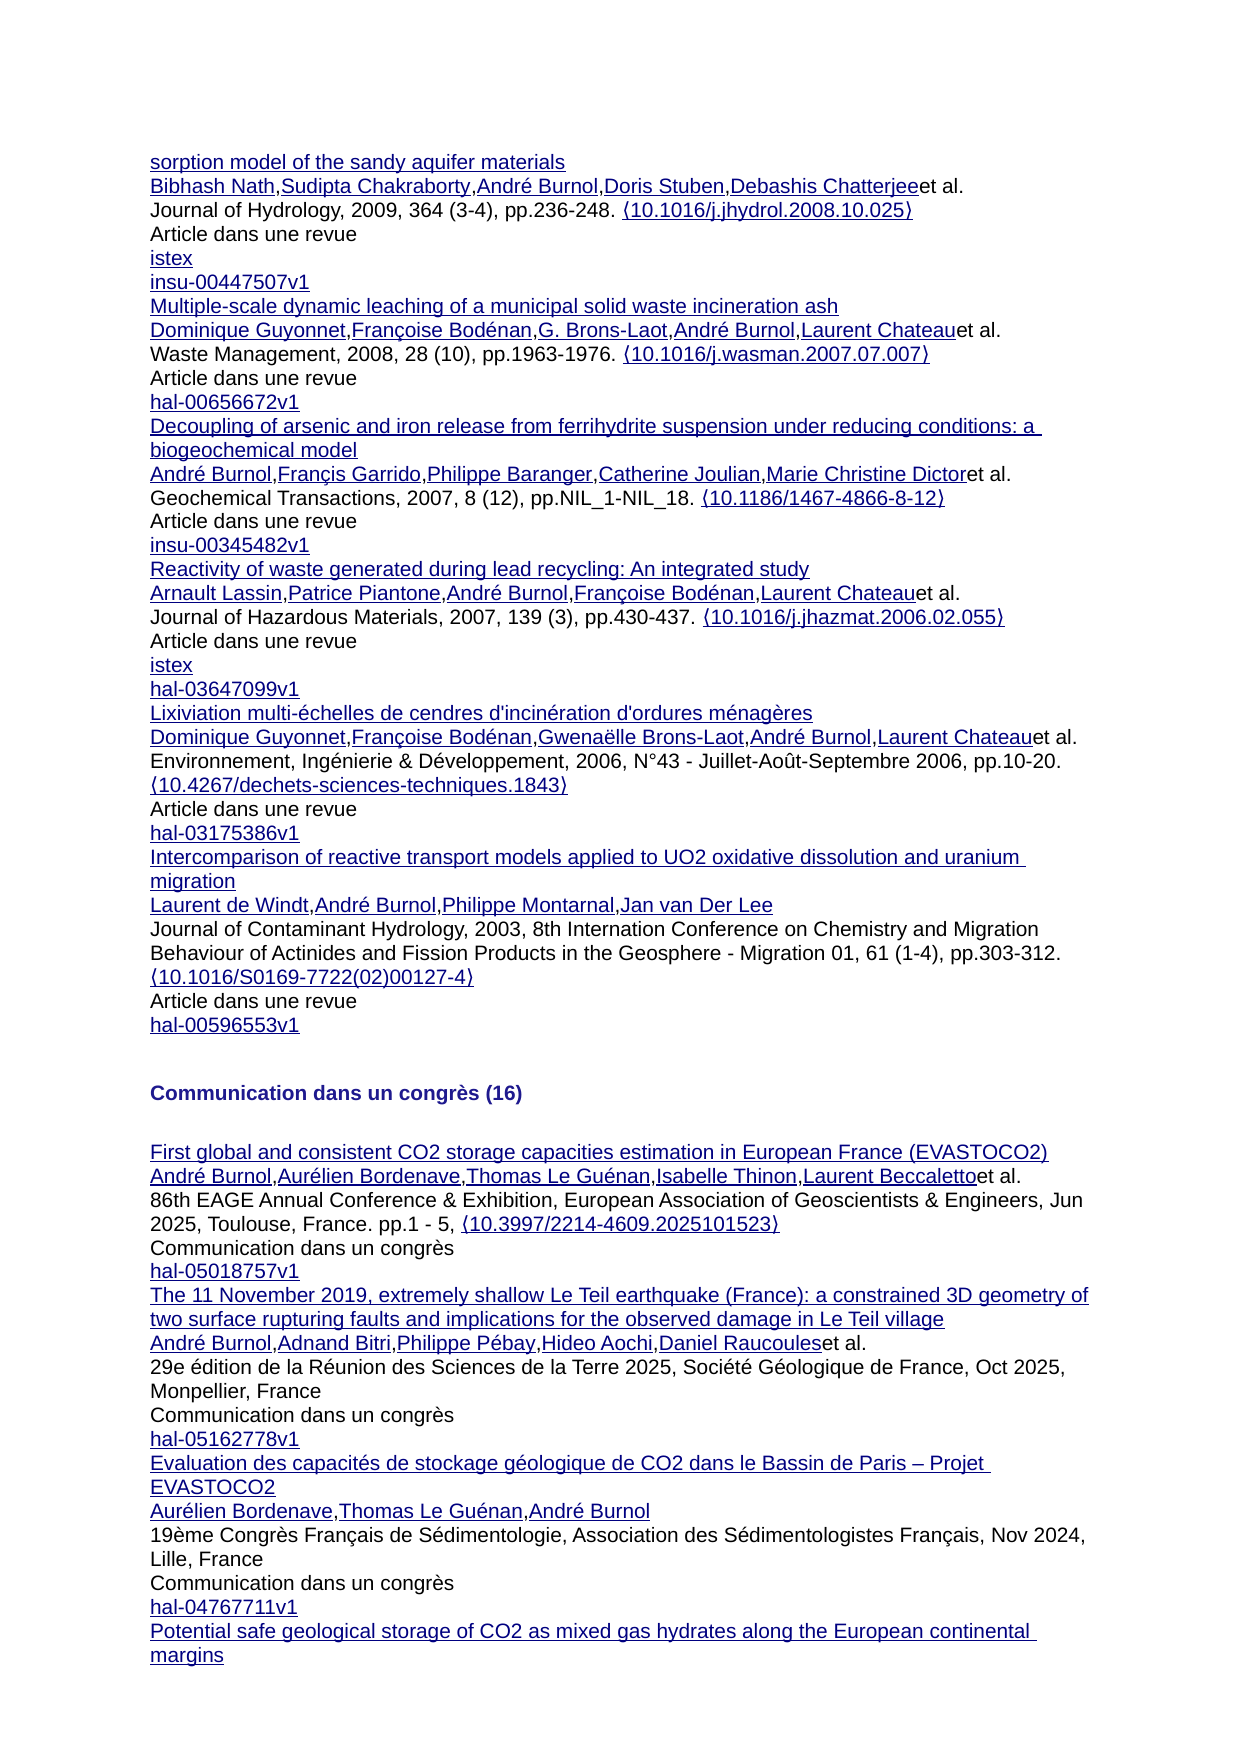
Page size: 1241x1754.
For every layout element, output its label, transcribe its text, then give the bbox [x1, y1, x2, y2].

table_cell Intercomparison of reactive transport models applied to UO2 oxidative dissolution and uranium migration Laurent de Windt,André Burnol,Philippe Montarnal,Jan van Der Lee Journal of Contaminant Hydrology, 2003, 8th Internation Conference on Chemistry and Migration Behaviour of Actinides and Fission Products in the Geosphere - Migration 01, 61 (1-4), pp.303-312. ⟨10.1016/S0169-7722(02)00127-4⟩ Article dans une revue hal-00596553v1 [150, 845, 1090, 1036]
subtitle Communication dans un congrès (16) [150, 1081, 1090, 1105]
table_cell Multiple-scale dynamic leaching of a municipal solid waste incineration ash Dominique Guyonnet,Françoise Bodénan,G. Brons-Laot,André Burnol,Laurent Chateauet al. Waste Management, 2008, 28 (10), pp.1963-1976. ⟨10.1016/j.wasman.2007.07.007⟩ Article dans une revue hal-00656672v1 [150, 294, 1090, 413]
table_cell Evaluation des capacités de stockage géologique de CO2 dans le Bassin de Paris – Projet EVASTOCO2 Aurélien Bordenave,Thomas Le Guénan,André Burnol 19ème Congrès Français de Sédimentologie, Association des Sédimentologistes Français, Nov 2024, Lille, France Communication dans un congrès hal-04767711v1 [150, 1451, 1090, 1619]
table_cell sorption model of the sandy aquifer materials Bibhash Nath,Sudipta Chakraborty,André Burnol,Doris Stuben,Debashis Chatterjeeet al. Journal of Hydrology, 2009, 364 (3-4), pp.236-248. ⟨10.1016/j.jhydrol.2008.10.025⟩ Article dans une revue istex insu-00447507v1 [150, 150, 1090, 294]
table_cell Potential safe geological storage of CO2 as mixed gas hydrates along the European continental margins [150, 1619, 1090, 1667]
table_cell Reactivity of waste generated during lead recycling: An integrated study Arnault Lassin,Patrice Piantone,André Burnol,Françoise Bodénan,Laurent Chateauet al. Journal of Hazardous Materials, 2007, 139 (3), pp.430-437. ⟨10.1016/j.jhazmat.2006.02.055⟩ Article dans une revue istex hal-03647099v1 [150, 557, 1090, 701]
table_cell Lixiviation multi-échelles de cendres d'incinération d'ordures ménagères Dominique Guyonnet,Françoise Bodénan,Gwenaëlle Brons-Laot,André Burnol,Laurent Chateauet al. Environnement, Ingénierie & Développement, 2006, N°43 - Juillet-Août-Septembre 2006, pp.10-20. ⟨10.4267/dechets-sciences-techniques.1843⟩ Article dans une revue hal-03175386v1 [150, 701, 1090, 845]
table_header First global and consistent CO2 storage capacities estimation in European France (EVASTOCO2) André Burnol,Aurélien Bordenave,Thomas Le Guénan,Isabelle Thinon,Laurent Beccalettoet al. 86th EAGE Annual Conference & Exhibition, European Association of Geoscientists & Engineers, Jun 2025, Toulouse, France. pp.1 - 5, ⟨10.3997/2214-4609.2025101523⟩ Communication dans un congrès hal-05018757v1 [150, 1140, 1090, 1283]
table_cell The 11 November 2019, extremely shallow Le Teil earthquake (France): a constrained 3D geometry of two surface rupturing faults and implications for the observed damage in Le Teil village André Burnol,Adnand Bitri,Philippe Pébay,Hideo Aochi,Daniel Raucouleset al. 29e édition de la Réunion des Sciences de la Terre 2025, Société Géologique de France, Oct 2025, Monpellier, France Communication dans un congrès hal-05162778v1 [150, 1283, 1090, 1451]
table_cell Decoupling of arsenic and iron release from ferrihydrite suspension under reducing conditions: a biogeochemical model André Burnol,Françis Garrido,Philippe Baranger,Catherine Joulian,Marie Christine Dictoret al. Geochemical Transactions, 2007, 8 (12), pp.NIL_1-NIL_18. ⟨10.1186/1467-4866-8-12⟩ Article dans une revue insu-00345482v1 [150, 414, 1090, 557]
